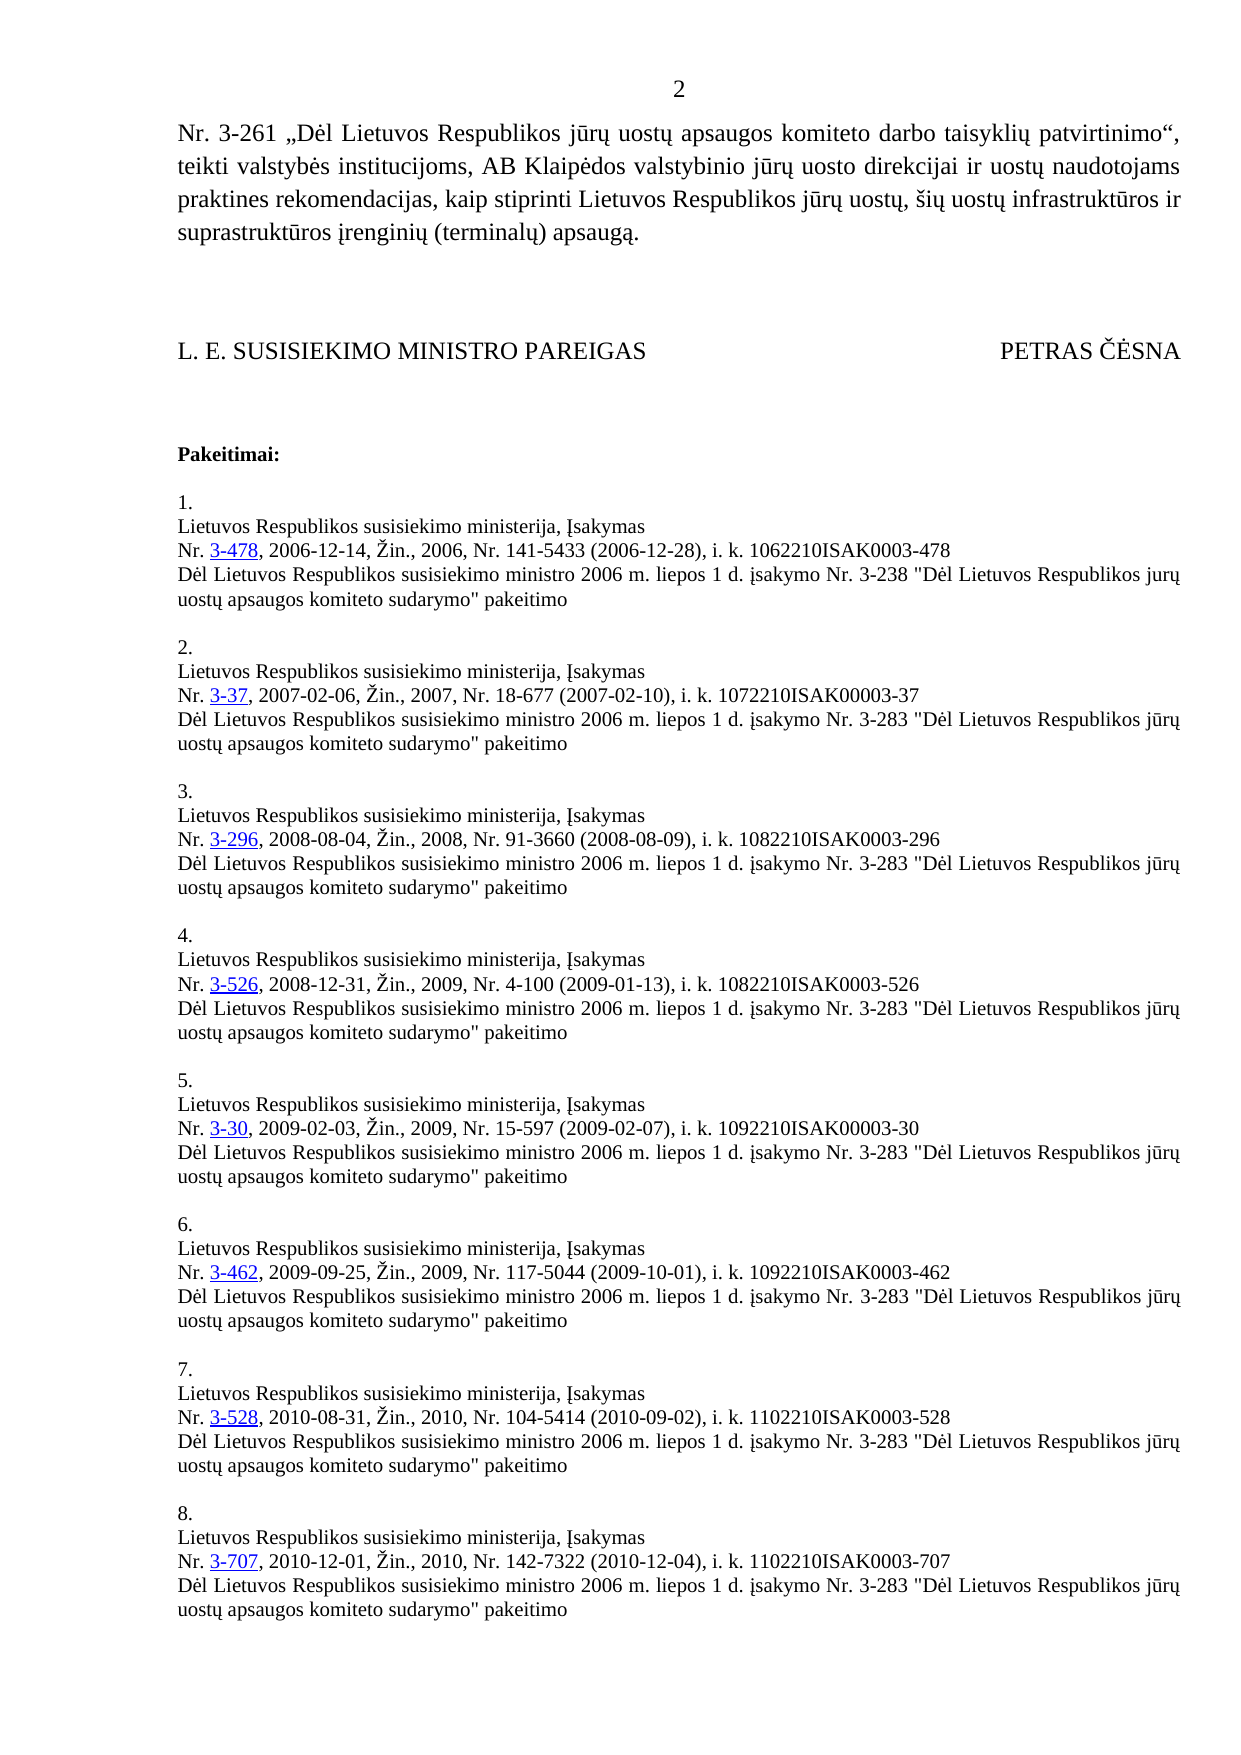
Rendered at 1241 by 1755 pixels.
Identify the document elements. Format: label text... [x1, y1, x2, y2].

text Lietuvos Respublikos susisiekimo ministerija, Įsakymas [177, 1092, 1181, 1116]
text Dėl Lietuvos Respublikos susisiekimo ministro 2006 m. liepos 1 d. įsakymo Nr. 3-283 "Dėl Lietuvos Respublikos jūrų uostų apsaugos komiteto sudarymo" pakeitimo [177, 851, 1181, 899]
text 4. [177, 923, 1181, 947]
text Lietuvos Respublikos susisiekimo ministerija, Įsakymas [177, 1381, 1181, 1404]
text Nr. 3-478, 2006-12-14, Žin., 2006, Nr. 141-5433 (2006-12-28), i. k. 1062210ISAK0003-478 [177, 538, 1181, 562]
text 3. [177, 779, 1181, 803]
text 5. [177, 1068, 1181, 1092]
text Dėl Lietuvos Respublikos susisiekimo ministro 2006 m. liepos 1 d. įsakymo Nr. 3-283 "Dėl Lietuvos Respublikos jūrų uostų apsaugos komiteto sudarymo" pakeitimo [177, 1429, 1181, 1477]
text L. E. SUSISIEKIMO MINISTRO PAREIGAS PETRAS ČĖSNA [177, 336, 1181, 365]
text Nr. 3-526, 2008-12-31, Žin., 2009, Nr. 4-100 (2009-01-13), i. k. 1082210ISAK0003-526 [177, 971, 1181, 996]
text Nr. 3-37, 2007-02-06, Žin., 2007, Nr. 18-677 (2007-02-10), i. k. 1072210ISAK00003-37 [177, 683, 1181, 707]
text 1. [177, 490, 1181, 514]
text Lietuvos Respublikos susisiekimo ministerija, Įsakymas [177, 514, 1181, 538]
text Dėl Lietuvos Respublikos susisiekimo ministro 2006 m. liepos 1 d. įsakymo Nr. 3-238 "Dėl Lietuvos Respublikos jurų uostų apsaugos komiteto sudarymo" pakeitimo [177, 562, 1181, 611]
text Nr. 3-528, 2010-08-31, Žin., 2010, Nr. 104-5414 (2010-09-02), i. k. 1102210ISAK0003-528 [177, 1404, 1181, 1429]
text Nr. 3-707, 2010-12-01, Žin., 2010, Nr. 142-7322 (2010-12-04), i. k. 1102210ISAK0003-707 [177, 1549, 1181, 1573]
text 2. [177, 634, 1181, 659]
text 8. [177, 1501, 1181, 1525]
text Pakeitimai: [177, 442, 1181, 466]
text Nr. 3-296, 2008-08-04, Žin., 2008, Nr. 91-3660 (2008-08-09), i. k. 1082210ISAK0003-296 [177, 827, 1181, 851]
text Lietuvos Respublikos susisiekimo ministerija, Įsakymas [177, 659, 1181, 683]
text Dėl Lietuvos Respublikos susisiekimo ministro 2006 m. liepos 1 d. įsakymo Nr. 3-283 "Dėl Lietuvos Respublikos jūrų uostų apsaugos komiteto sudarymo" pakeitimo [177, 996, 1181, 1044]
text Lietuvos Respublikos susisiekimo ministerija, Įsakymas [177, 947, 1181, 971]
text Lietuvos Respublikos susisiekimo ministerija, Įsakymas [177, 1525, 1181, 1549]
text Dėl Lietuvos Respublikos susisiekimo ministro 2006 m. liepos 1 d. įsakymo Nr. 3-283 "Dėl Lietuvos Respublikos jūrų uostų apsaugos komiteto sudarymo" pakeitimo [177, 707, 1181, 755]
text Lietuvos Respublikos susisiekimo ministerija, Įsakymas [177, 803, 1181, 827]
text Dėl Lietuvos Respublikos susisiekimo ministro 2006 m. liepos 1 d. įsakymo Nr. 3-283 "Dėl Lietuvos Respublikos jūrų uostų apsaugos komiteto sudarymo" pakeitimo [177, 1140, 1181, 1188]
text Dėl Lietuvos Respublikos susisiekimo ministro 2006 m. liepos 1 d. įsakymo Nr. 3-283 "Dėl Lietuvos Respublikos jūrų uostų apsaugos komiteto sudarymo" pakeitimo [177, 1284, 1181, 1332]
text 6. [177, 1212, 1181, 1236]
text Nr. 3-30, 2009-02-03, Žin., 2009, Nr. 15-597 (2009-02-07), i. k. 1092210ISAK00003-30 [177, 1116, 1181, 1140]
text Nr. 3-261 „Dėl Lietuvos Respublikos jūrų uostų apsaugos komiteto darbo taisyklių patvirtinimo“, teikti valstybės institucijoms, AB Klaipėdos valstybinio jūrų uosto direkcijai ir uostų naudotojams praktines rekomendacijas, kaip stiprinti Lietuvos Respublikos jūrų uostų, šių uostų infrastruktūros ir suprastruktūros įrenginių (terminalų) apsaugą. [177, 118, 1181, 246]
text Nr. 3-462, 2009-09-25, Žin., 2009, Nr. 117-5044 (2009-10-01), i. k. 1092210ISAK0003-462 [177, 1260, 1181, 1284]
text 7. [177, 1356, 1181, 1381]
text Dėl Lietuvos Respublikos susisiekimo ministro 2006 m. liepos 1 d. įsakymo Nr. 3-283 "Dėl Lietuvos Respublikos jūrų uostų apsaugos komiteto sudarymo" pakeitimo [177, 1573, 1181, 1621]
text Lietuvos Respublikos susisiekimo ministerija, Įsakymas [177, 1236, 1181, 1260]
